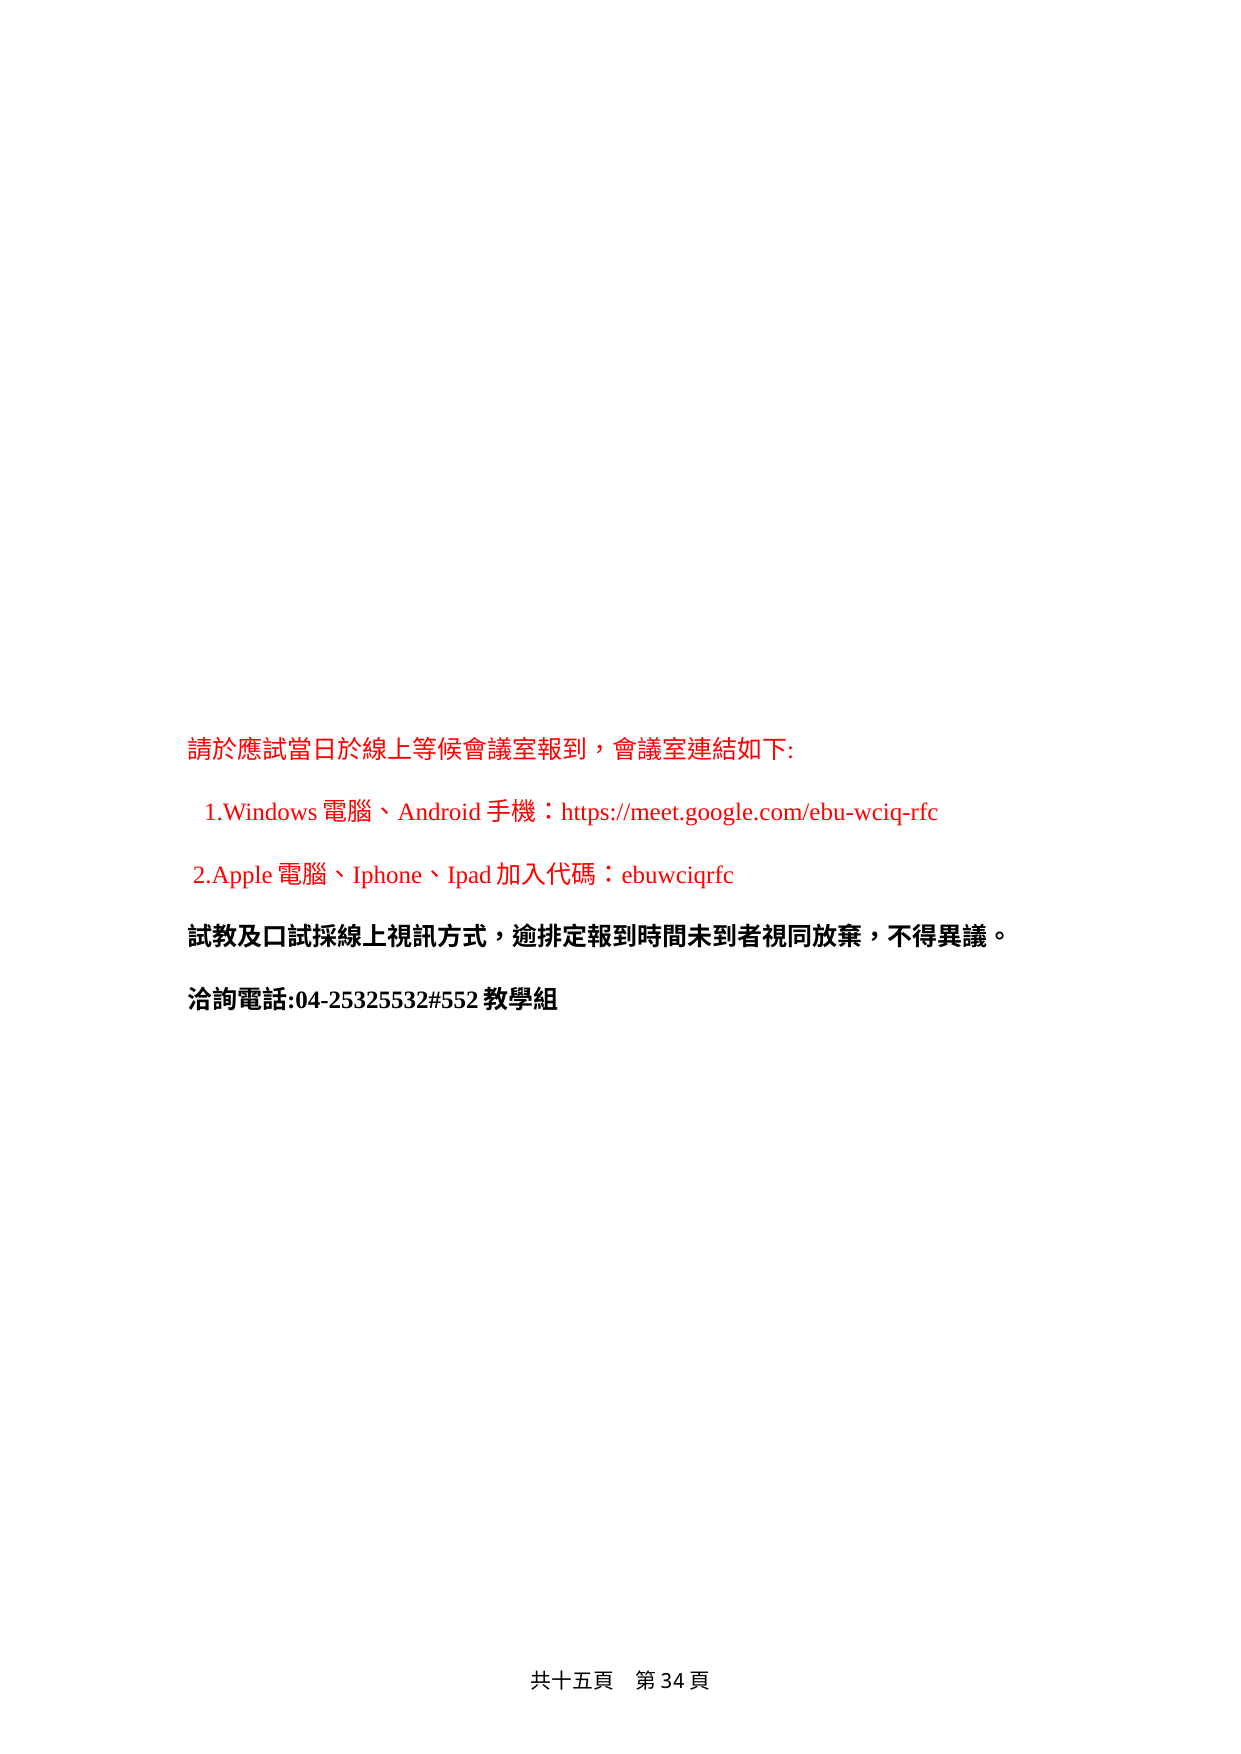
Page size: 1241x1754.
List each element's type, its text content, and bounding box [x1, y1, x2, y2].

text 請於應試當日於線上等候會議室報到，會議室連結如下: [118, 706, 1122, 768]
text 2.Apple電腦、Iphone、Ipad加入代碼：ebuwciqrfc [149, 831, 1122, 893]
text 洽詢電話:04-25325532#552教學組 [118, 956, 1122, 1018]
text 1.Windows電腦、Android手機：https://meet.google.com/ebu-wciq-rfc [149, 768, 1122, 831]
text 試教及口試採線上視訊方式，逾排定報到時間未到者視同放棄，不得異議。 [118, 893, 1122, 956]
